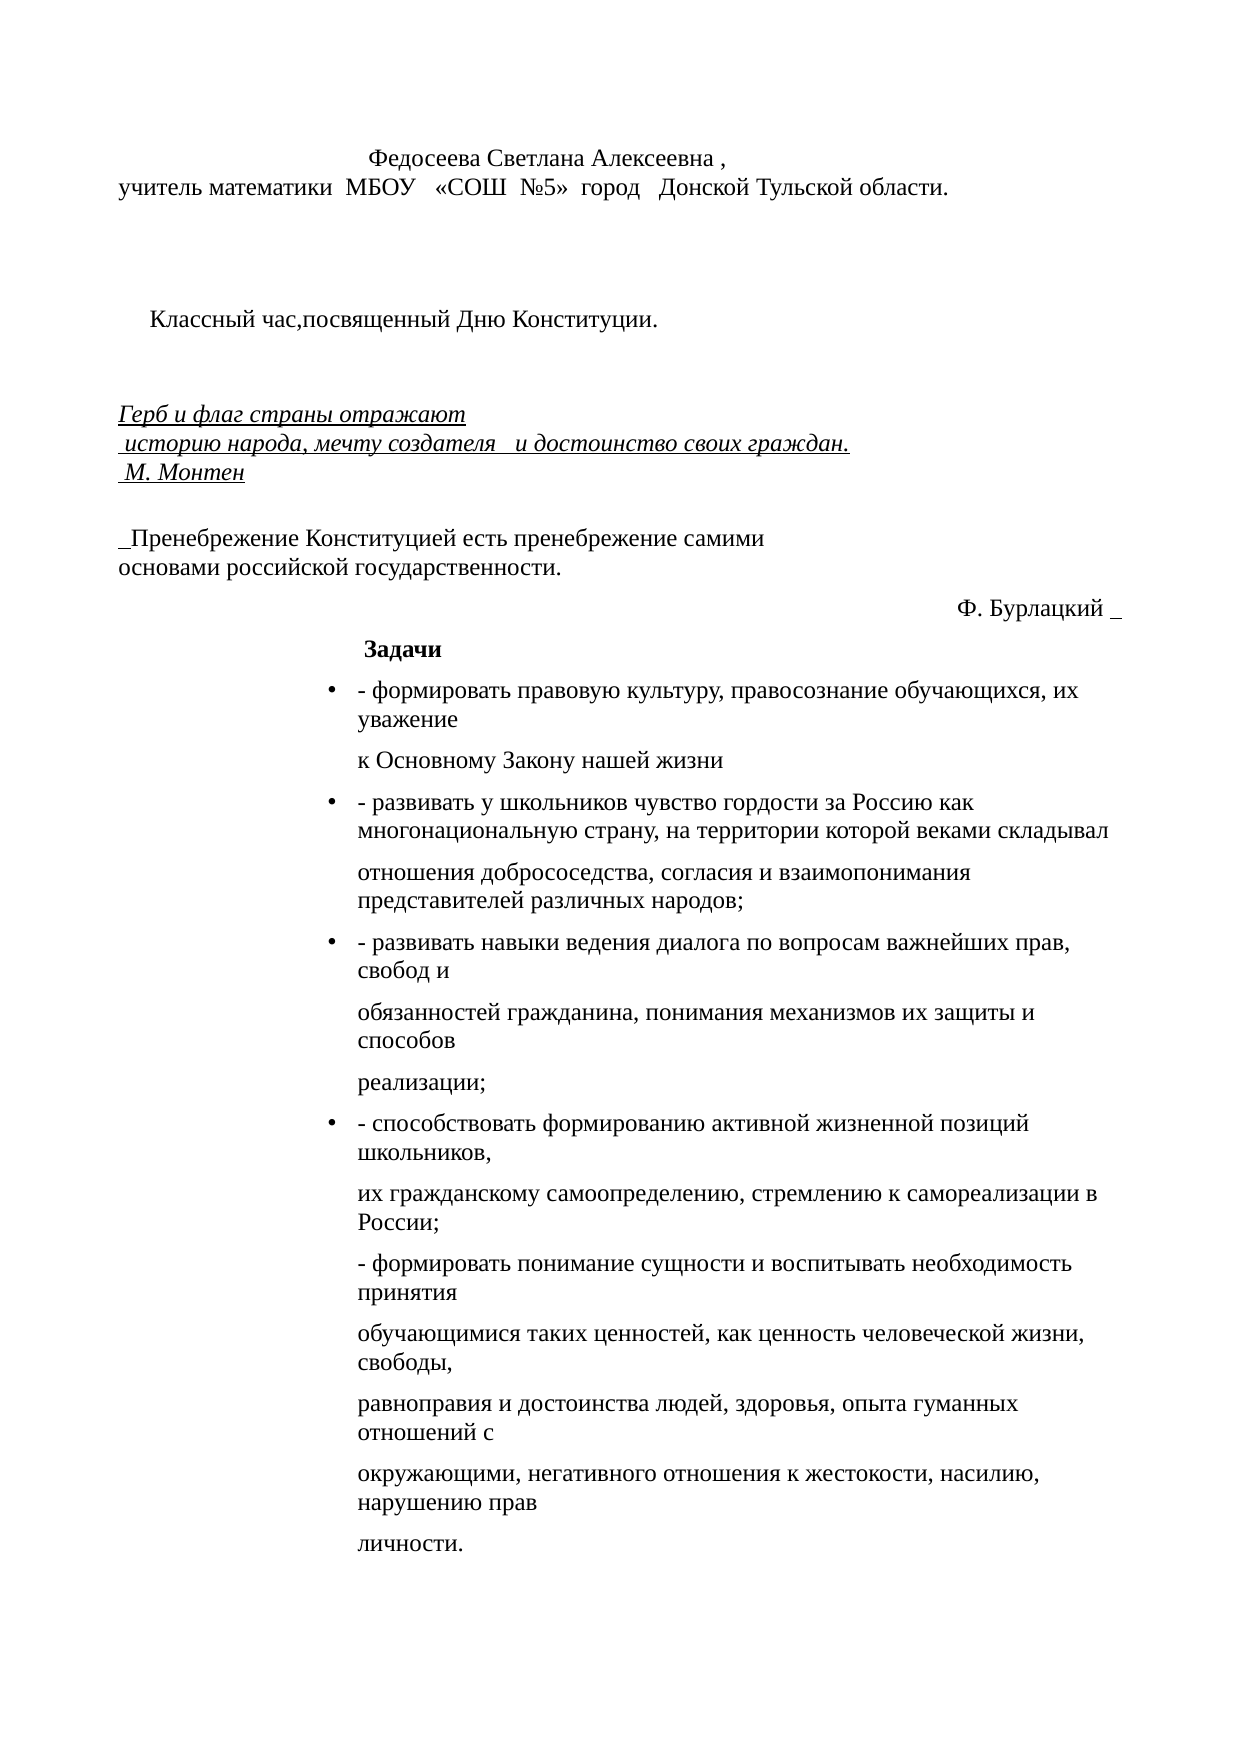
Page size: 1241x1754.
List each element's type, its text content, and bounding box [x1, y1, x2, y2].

text Ф. Бурлацкий [118, 593, 1122, 622]
list - формировать понимание сущности и воспитывать необходимость принятия [328, 1248, 1122, 1306]
list их гражданскому самоопределению, стремлению к самореализации в России; [328, 1178, 1122, 1236]
subtitle Пренебрежение Конституцией есть пренебрежение самими основами российской государственности. [118, 523, 1122, 581]
subtitle Федосеева Светлана Алексеевна , учитель математики МБОУ «СОШ №5» город Донской Тульской области. [118, 143, 1122, 201]
list - развивать у школьников чувство гордости за Россию как многонациональную страну, на территории которой веками складывал [328, 787, 1122, 844]
list личности. [328, 1528, 1122, 1557]
list к Основному Закону нашей жизни [328, 746, 1122, 774]
list обязанностей гражданина, понимания механизмов их защиты и способов [328, 997, 1122, 1054]
list - формировать правовую культуру, правосознание обучающихся, их уважение [328, 676, 1122, 733]
list обучающимися таких ценностей, как ценность человеческой жизни, свободы, [328, 1318, 1122, 1376]
list - развивать навыки ведения диалога по вопросам важнейших прав, свобод и [328, 927, 1122, 984]
subtitle Герб и флаг страны отражают историю народа, мечту создателя и достоинство своих граждан. М. Монтен [118, 371, 1122, 486]
list Задачи [328, 634, 1122, 663]
list отношения добрососедства, согласия и взаимопонимания представителей различных народов; [328, 857, 1122, 914]
list окружающими, негативного отношения к жестокости, насилию, нарушению прав [328, 1458, 1122, 1516]
subtitle Классный час,посвященный Дню Конституции. [118, 304, 1122, 333]
list реализации; [328, 1067, 1122, 1096]
list равноправия и достоинства людей, здоровья, опыта гуманных отношений с [328, 1388, 1122, 1446]
list - способствовать формированию активной жизненной позиций школьников, [328, 1108, 1122, 1166]
